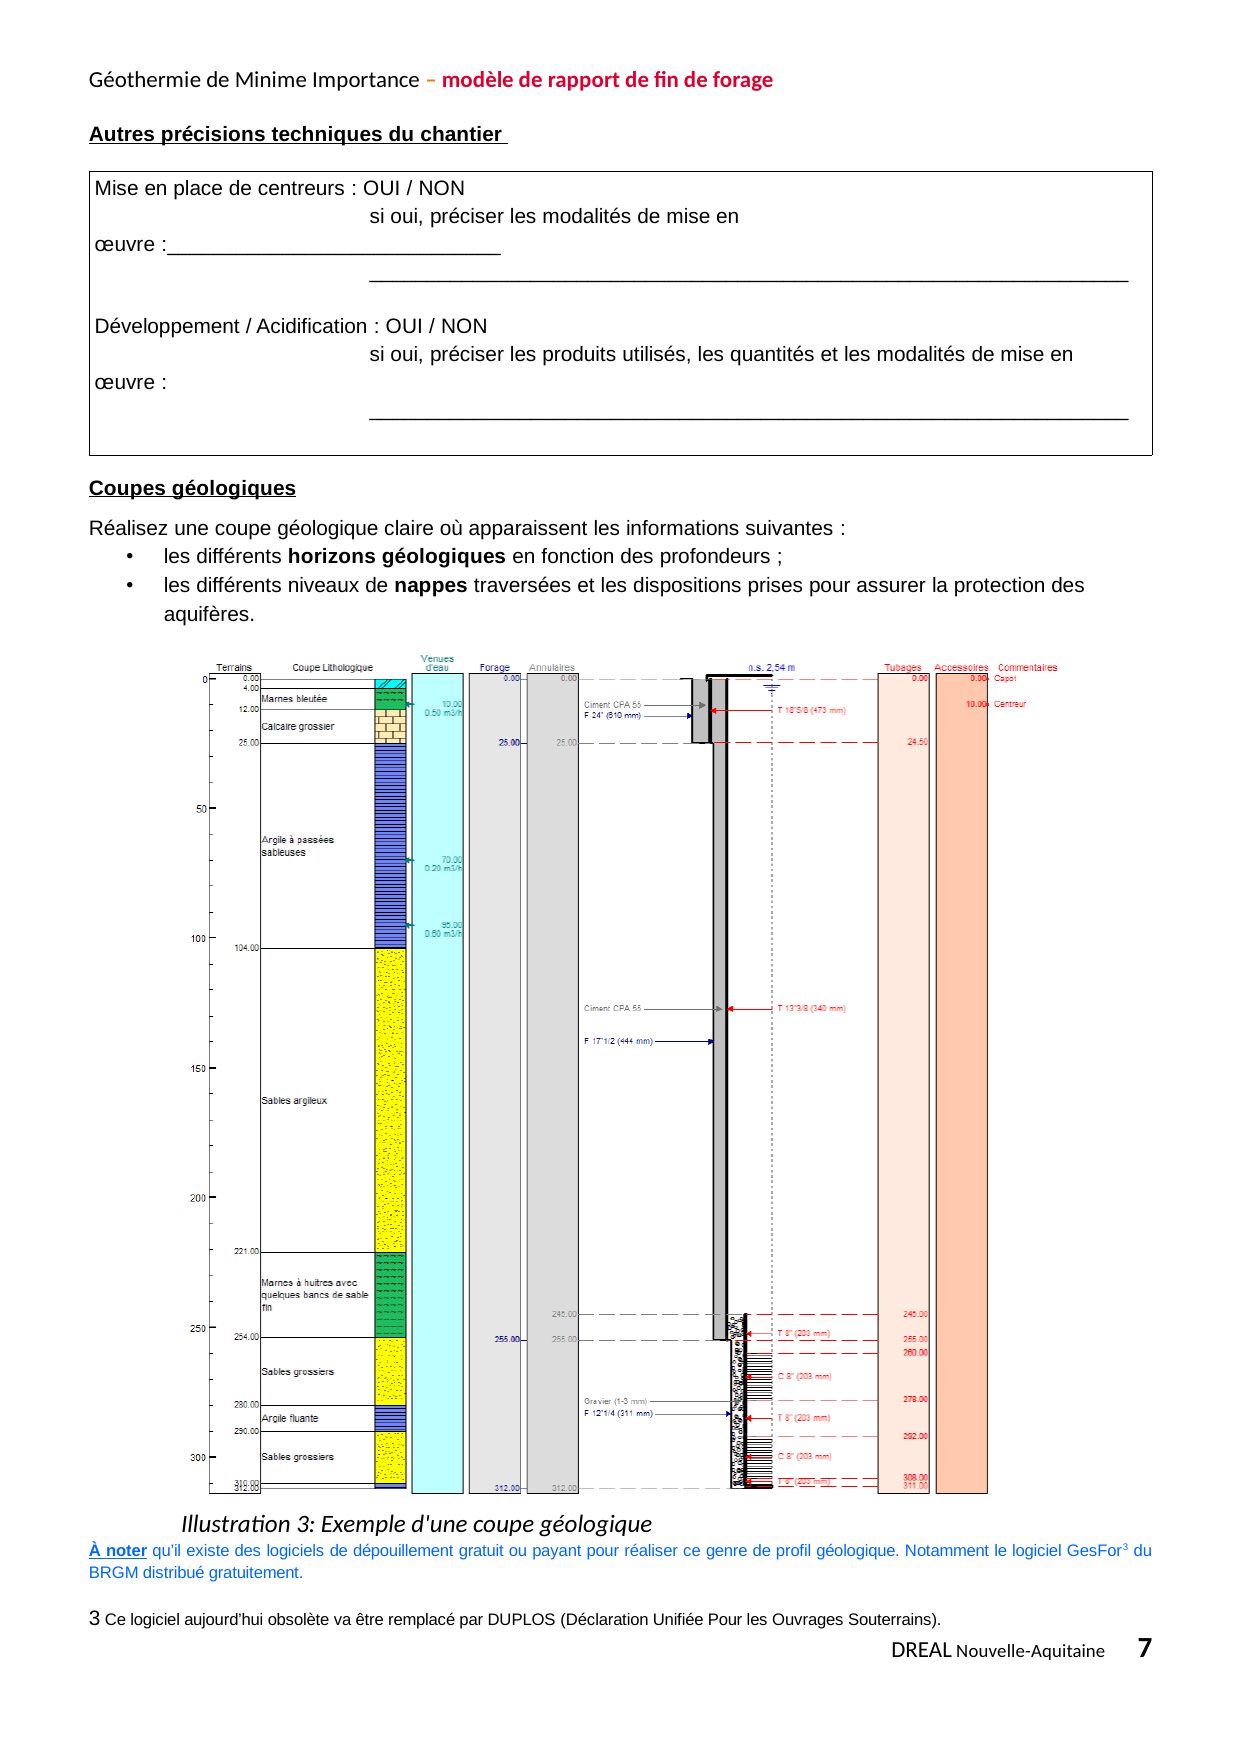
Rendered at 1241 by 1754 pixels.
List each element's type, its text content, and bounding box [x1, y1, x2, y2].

text À noter qu’il existe des logiciels de dépouillement gratuit ou payant pour réaliser ce genre de profil géologique. Notamment le logiciel GesFor du BRGM distribué gratuitement. [89, 631, 1152, 1582]
picture [180, 643, 1060, 1503]
table_header Mise en place de centreurs : OUI / NON si oui, préciser les modalités de mise en œuvre :_____________________________ __________________________________________________________________ Développement / Acidification : OUI / NON si oui, préciser les produits utilisés, les quantités et les modalités de mise en œuvre : __________________________________________________________________ [90, 172, 1152, 454]
text Illustration 3: Exemple d'une coupe géologique [181, 1503, 1059, 1538]
text Réalisez une coupe géologique claire où apparaissent les informations suivantes : [89, 516, 1152, 540]
list les différents niveaux de nappes traversées et les dispositions prises pour assurer la protection des aquifères. [126, 573, 1152, 626]
list les différents horizons géologiques en fonction des profondeurs ; [126, 544, 1152, 568]
subtitle Coupes géologiques [29, 476, 1152, 499]
text Ce logiciel aujourd’hui obsolète va être remplacé par DUPLOS (Déclaration Unifiée Pour les Ouvrages Souterrains). [89, 1605, 1152, 1629]
text Autres précisions techniques du chantier [89, 122, 1152, 146]
